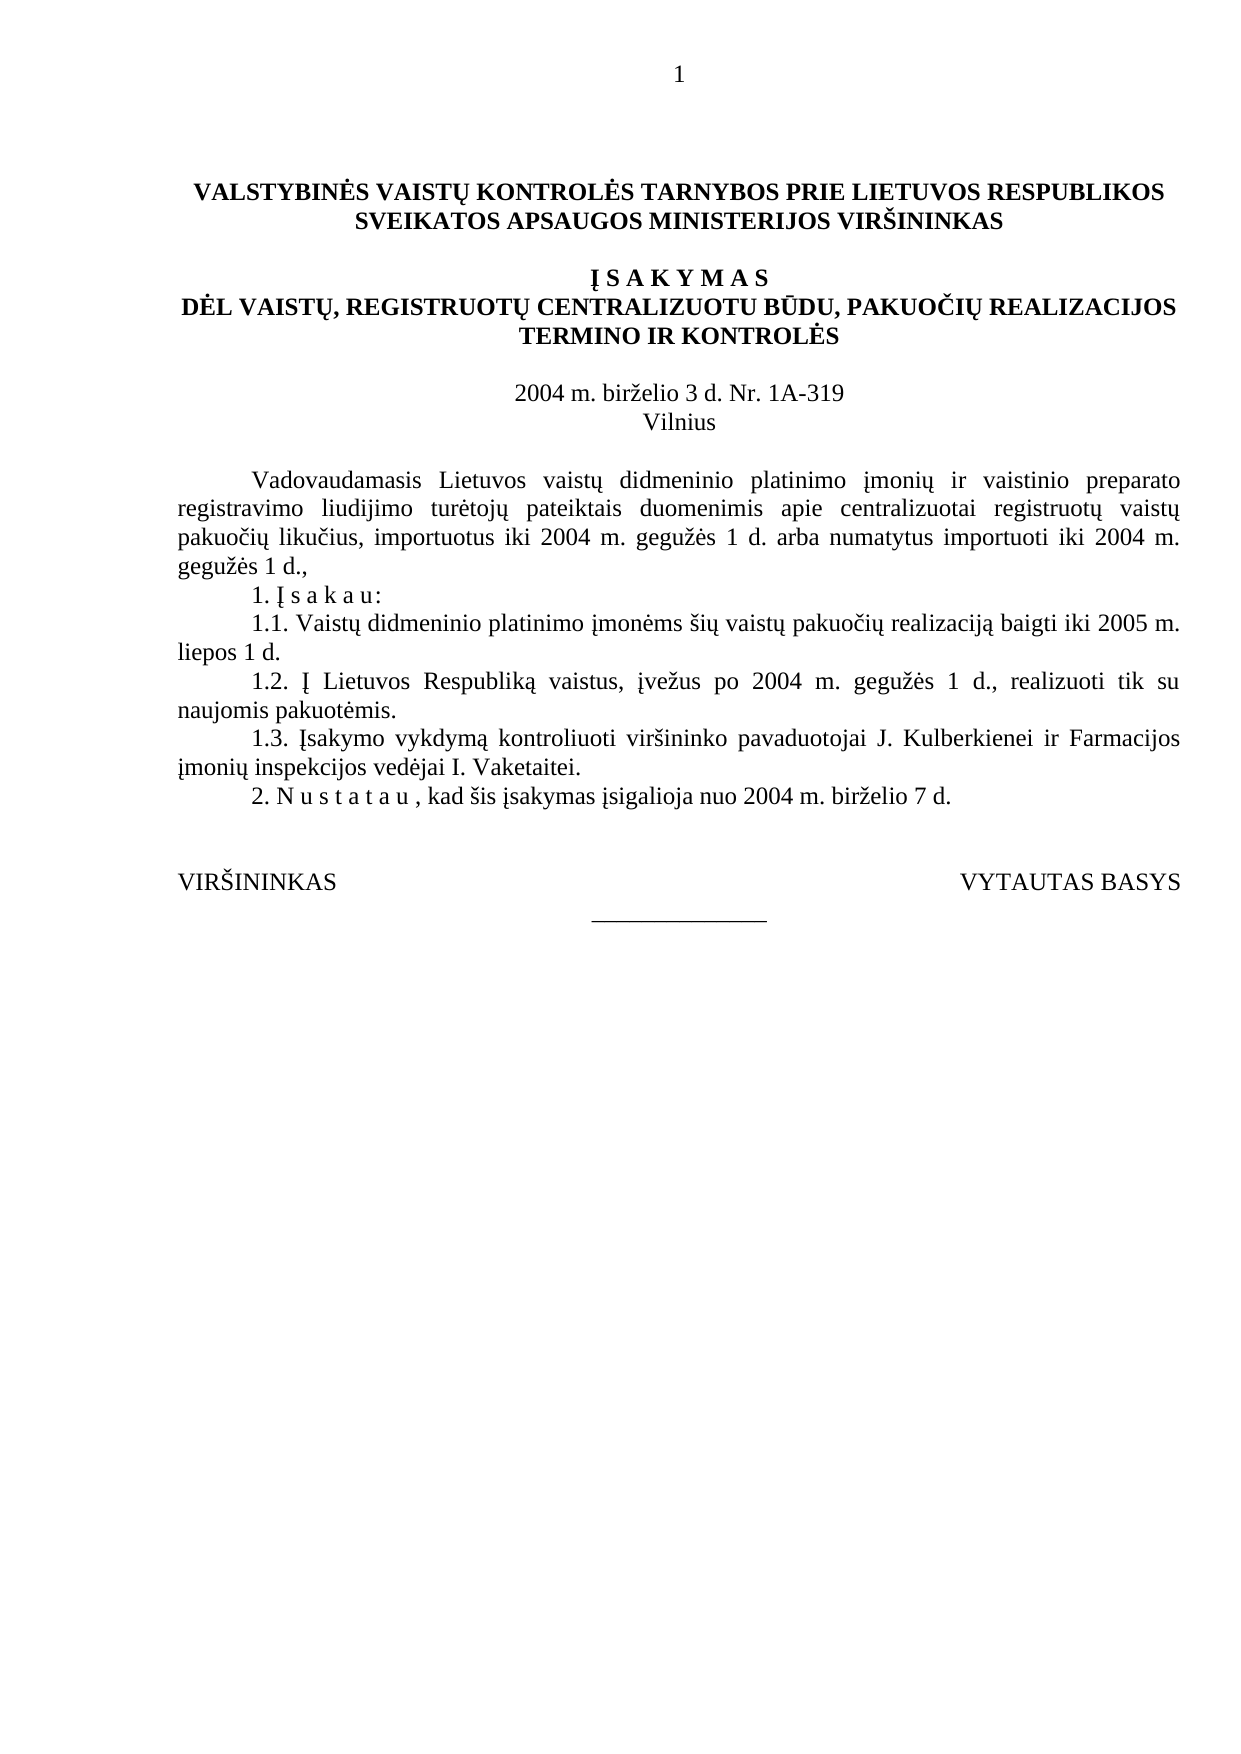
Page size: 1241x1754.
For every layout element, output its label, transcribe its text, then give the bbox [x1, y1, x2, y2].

text 1.1. Vaistų didmeninio platinimo įmonėms šių vaistų pakuočių realizaciją baigti iki 2005 m. liepos 1 d. [177, 608, 1181, 666]
text Viršininkas Vytautas Basys [177, 867, 1181, 896]
text Į S A K Y M A S [177, 263, 1181, 292]
text 1. Įsakau: [177, 580, 1181, 608]
text 1.2. Į Lietuvos Respubliką vaistus, įvežus po 2004 m. gegužės 1 d., realizuoti tik su naujomis pakuotėmis. [177, 666, 1181, 723]
text DĖL VAISTŲ, REGISTRUOTŲ CENTRALIZUOTU BŪDU, PAKUOČIŲ REALIZACIJOS TERMINO IR KONTROLĖS [177, 292, 1181, 350]
text 2. Nustatau, kad šis įsakymas įsigalioja nuo 2004 m. birželio 7 d. [177, 781, 1181, 810]
text 1.3. Įsakymo vykdymą kontroliuoti viršininko pavaduotojai J. Kulberkienei ir Farmacijos įmonių inspekcijos vedėjai I. Vaketaitei. [177, 723, 1181, 781]
text ______________ [177, 896, 1181, 925]
text Vadovaudamasis Lietuvos vaistų didmeninio platinimo įmonių ir vaistinio preparato registravimo liudijimo turėtojų pateiktais duomenimis apie centralizuotai registruotų vaistų pakuočių likučius, importuotus iki 2004 m. gegužės 1 d. arba numatytus importuoti iki 2004 m. gegužės 1 d., [177, 465, 1181, 580]
text Vilnius [177, 407, 1181, 436]
text 2004 m. birželio 3 d. Nr. 1A-319 [177, 378, 1181, 407]
text VALSTYBINĖS VAISTŲ KONTROLĖS TARNYBOS PRIE LIETUVOS RESPUBLIKOS SVEIKATOS APSAUGOS MINISTERIJOS VIRŠININKAS [177, 177, 1181, 235]
